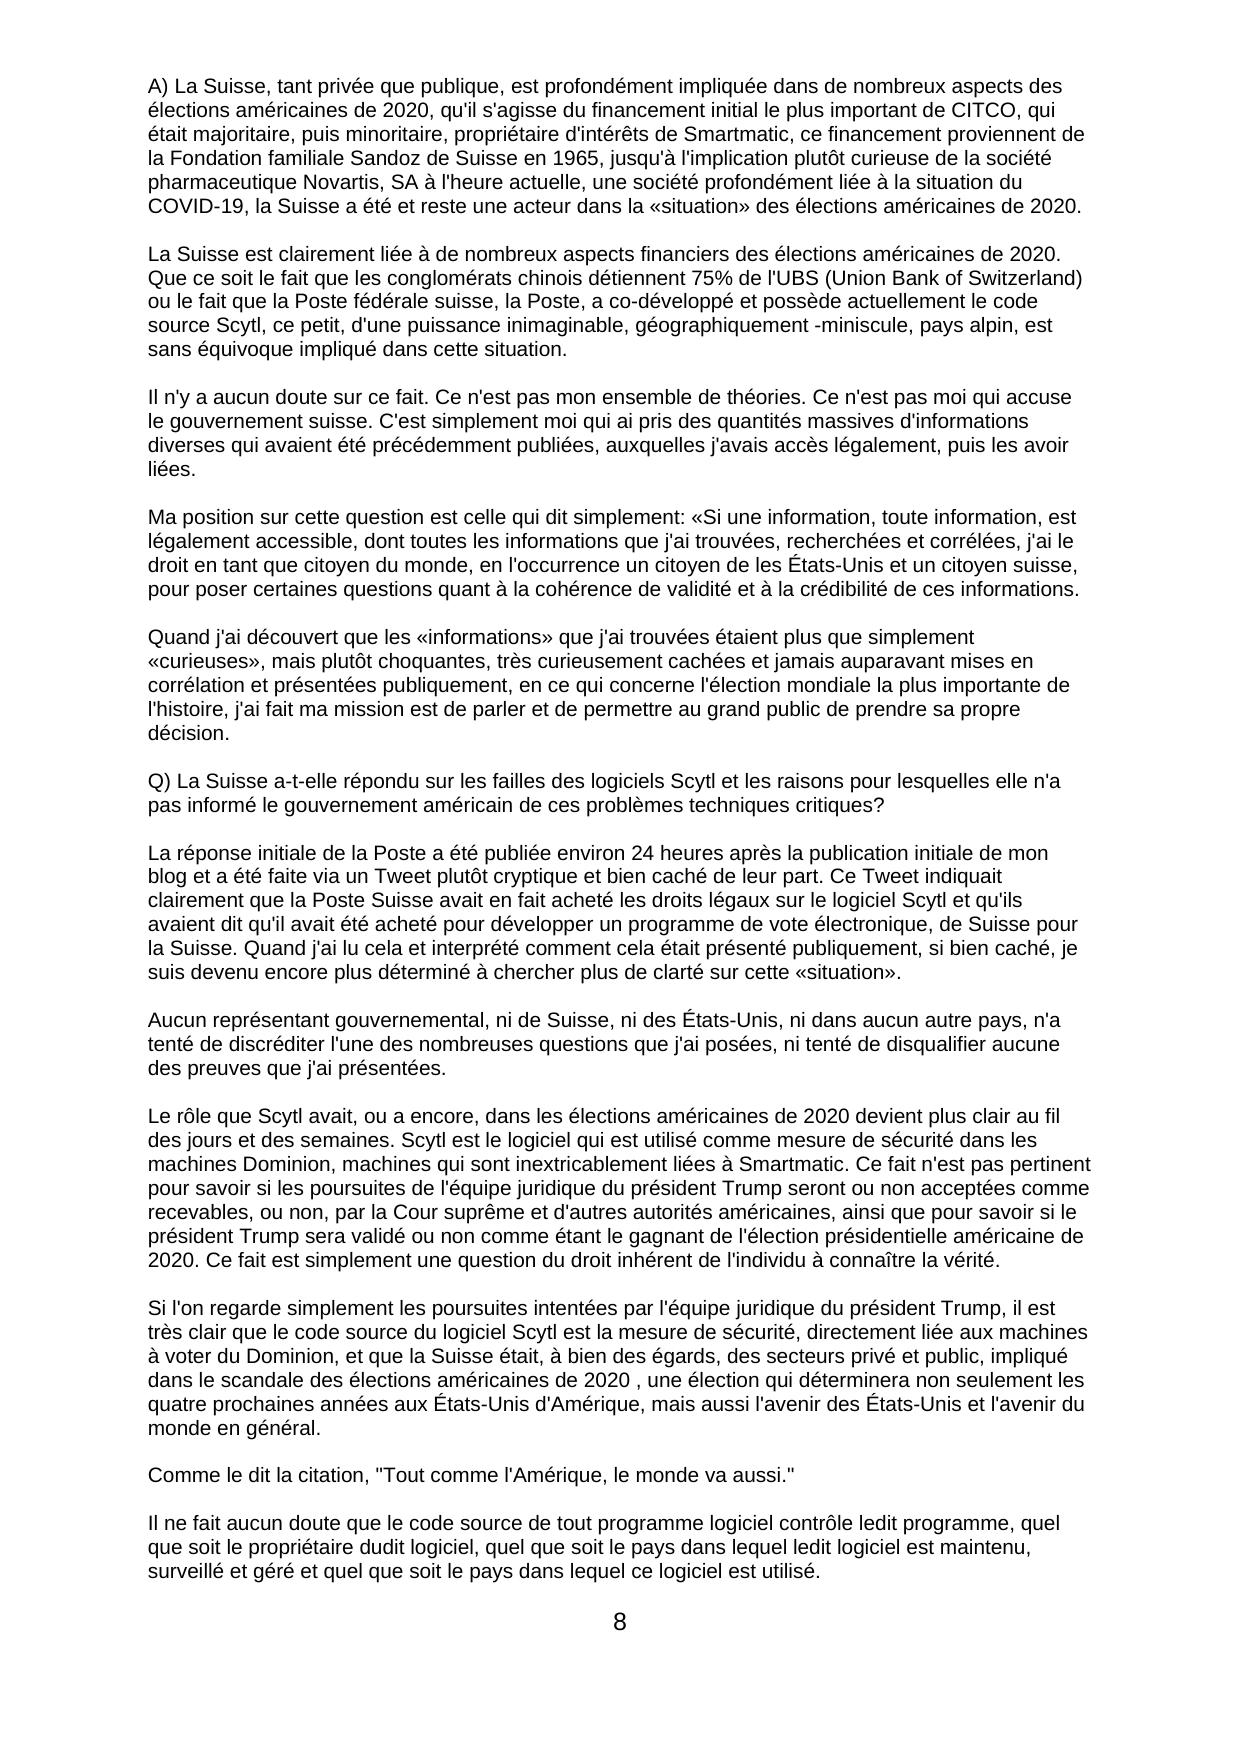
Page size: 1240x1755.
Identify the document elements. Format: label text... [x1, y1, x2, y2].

text Quand j'ai découvert que les «informations» que j'ai trouvées étaient plus que simplement «curieuses», mais plutôt choquantes, très curieusement cachées et jamais auparavant mises en corrélation et présentées publiquement, en ce qui concerne l'élection mondiale la plus importante de l'histoire, j'ai fait ma mission est de parler et de permettre au grand public de prendre sa propre décision. [148, 625, 1092, 744]
text La Suisse est clairement liée à de nombreux aspects financiers des élections américaines de 2020. Que ce soit le fait que les conglomérats chinois détiennent 75% de l'UBS (Union Bank of Switzerland) ou le fait que la Poste fédérale suisse, la Poste, a co-développé et possède actuellement le code source Scytl, ce petit, d'une puissance inimaginable, géographiquement -miniscule, pays alpin, est sans équivoque impliqué dans cette situation. [148, 241, 1092, 361]
text Q) La Suisse a-t-elle répondu sur les failles des logiciels Scytl et les raisons pour lesquelles elle n'a pas informé le gouvernement américain de ces problèmes techniques critiques? [148, 768, 1092, 816]
text Il ne fait aucun doute que le code source de tout programme logiciel contrôle ledit programme, quel que soit le propriétaire dudit logiciel, quel que soit le pays dans lequel ledit logiciel est maintenu, surveillé et géré et quel que soit le pays dans lequel ce logiciel est utilisé. [148, 1511, 1092, 1583]
text Ma position sur cette question est celle qui dit simplement: «Si une information, toute information, est légalement accessible, dont toutes les informations que j'ai trouvées, recherchées et corrélées, j'ai le droit en tant que citoyen du monde, en l'occurrence un citoyen de les États-Unis et un citoyen suisse, pour poser certaines questions quant à la cohérence de validité et à la crédibilité de ces informations. [148, 505, 1092, 601]
text Comme le dit la citation, "Tout comme l'Amérique, le monde va aussi." [148, 1463, 1092, 1487]
text La réponse initiale de la Poste a été publiée environ 24 heures après la publication initiale de mon blog et a été faite via un Tweet plutôt cryptique et bien caché de leur part. Ce Tweet indiquait clairement que la Poste Suisse avait en fait acheté les droits légaux sur le logiciel Scytl et qu'ils avaient dit qu'il avait été acheté pour développer un programme de vote électronique, de Suisse pour la Suisse. Quand j'ai lu cela et interprété comment cela était présenté publiquement, si bien caché, je suis devenu encore plus déterminé à chercher plus de clarté sur cette «situation». [148, 840, 1092, 984]
text A) La Suisse, tant privée que publique, est profondément impliquée dans de nombreux aspects des élections américaines de 2020, qu'il s'agisse du financement initial le plus important de CITCO, qui était majoritaire, puis minoritaire, propriétaire d'intérêts de Smartmatic, ce financement proviennent de la Fondation familiale Sandoz de Suisse en 1965, jusqu'à l'implication plutôt curieuse de la société pharmaceutique Novartis, SA à l'heure actuelle, une société profondément liée à la situation du COVID-19, la Suisse a été et reste une acteur dans la «situation» des élections américaines de 2020. [148, 74, 1092, 217]
text Aucun représentant gouvernemental, ni de Suisse, ni des États-Unis, ni dans aucun autre pays, n'a tenté de discréditer l'une des nombreuses questions que j'ai posées, ni tenté de disqualifier aucune des preuves que j'ai présentées. [148, 1008, 1092, 1080]
text Le rôle que Scytl avait, ou a encore, dans les élections américaines de 2020 devient plus clair au fil des jours et des semaines. Scytl est le logiciel qui est utilisé comme mesure de sécurité dans les machines Dominion, machines qui sont inextricablement liées à Smartmatic. Ce fait n'est pas pertinent pour savoir si les poursuites de l'équipe juridique du président Trump seront ou non acceptées comme recevables, ou non, par la Cour suprême et d'autres autorités américaines, ainsi que pour savoir si le président Trump sera validé ou non comme étant le gagnant de l'élection présidentielle américaine de 2020. Ce fait est simplement une question du droit inhérent de l'individu à connaître la vérité. [148, 1104, 1092, 1272]
text Si l'on regarde simplement les poursuites intentées par l'équipe juridique du président Trump, il est très clair que le code source du logiciel Scytl est la mesure de sécurité, directement liée aux machines à voter du Dominion, et que la Suisse était, à bien des égards, des secteurs privé et public, impliqué dans le scandale des élections américaines de 2020 , une élection qui déterminera non seulement les quatre prochaines années aux États-Unis d'Amérique, mais aussi l'avenir des États-Unis et l'avenir du monde en général. [148, 1296, 1092, 1439]
text Il n'y a aucun doute sur ce fait. Ce n'est pas mon ensemble de théories. Ce n'est pas moi qui accuse le gouvernement suisse. C'est simplement moi qui ai pris des quantités massives d'informations diverses qui avaient été précédemment publiées, auxquelles j'avais accès légalement, puis les avoir liées. [148, 385, 1092, 481]
